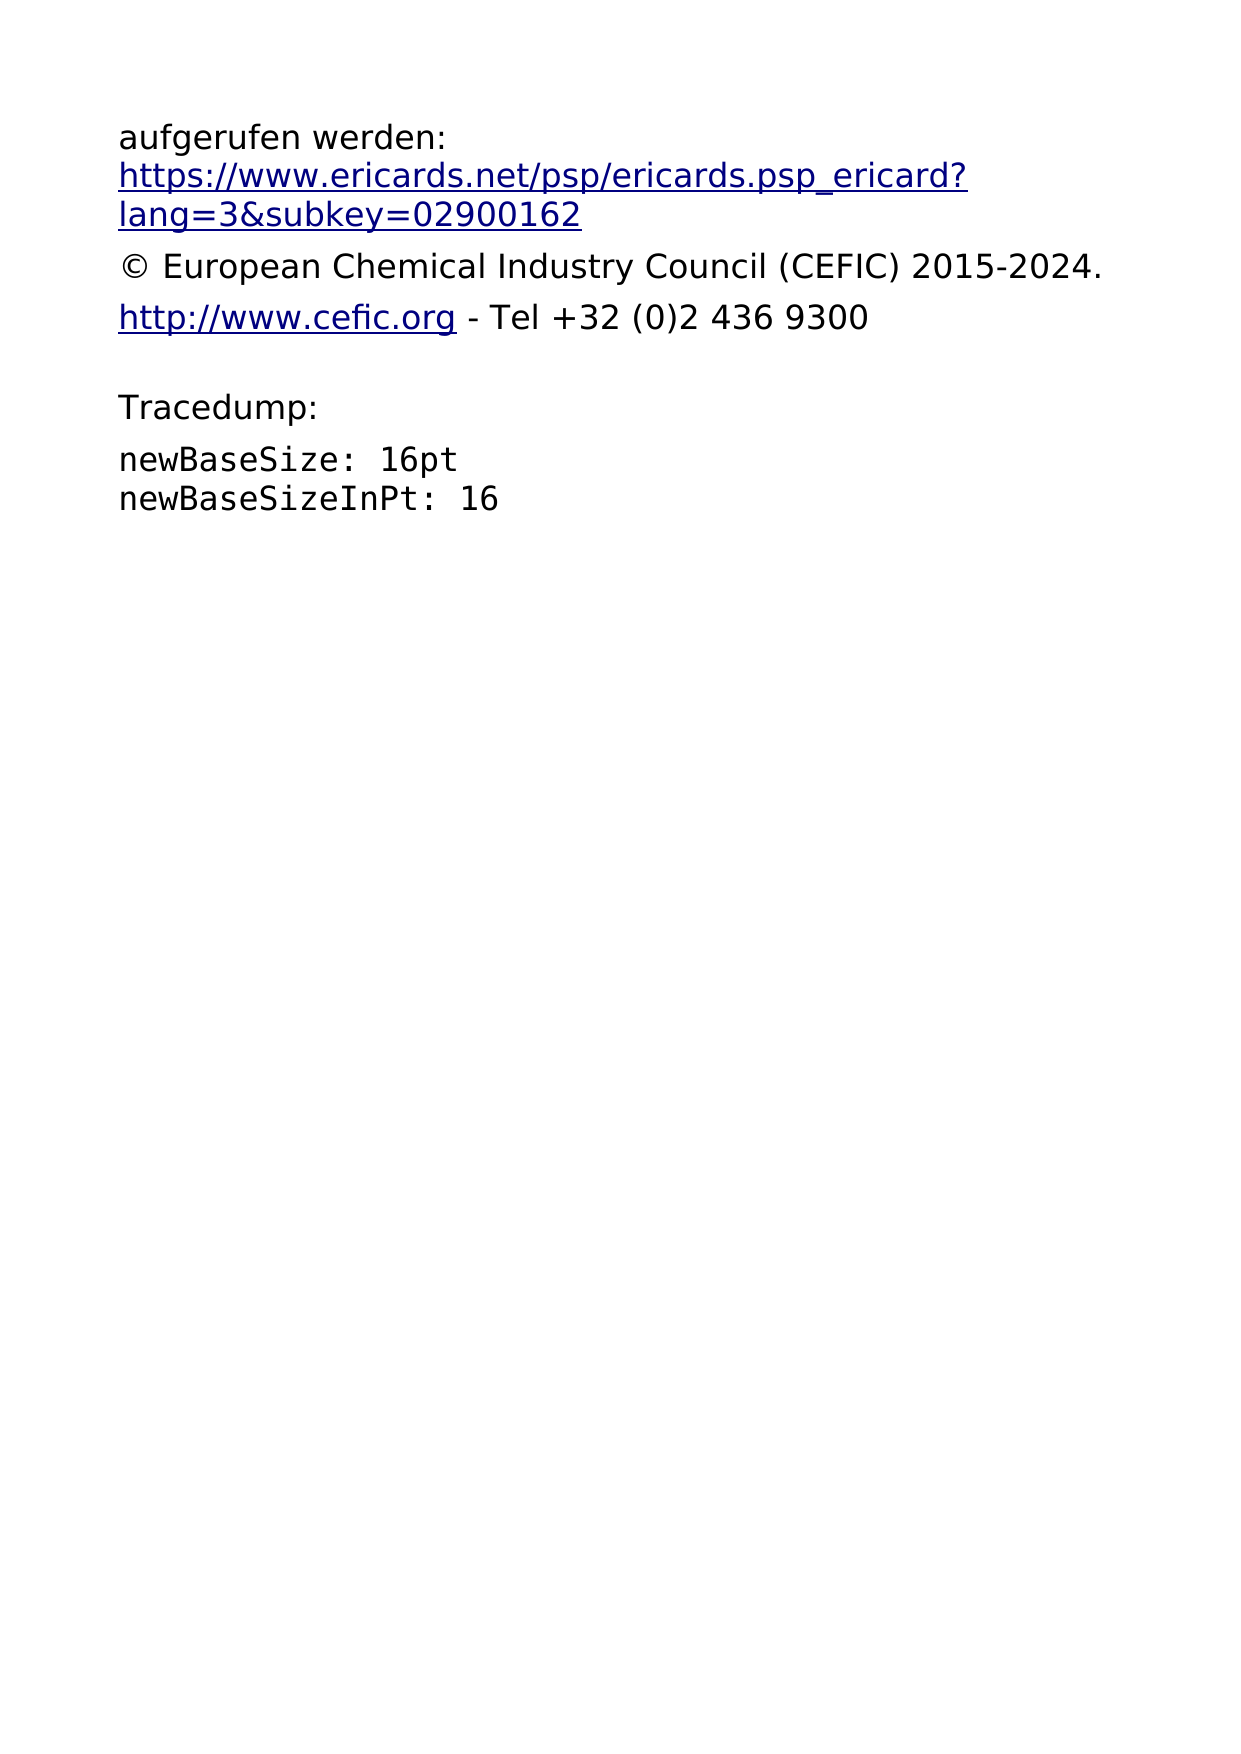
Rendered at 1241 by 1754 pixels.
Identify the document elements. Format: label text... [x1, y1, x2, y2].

text http://www.cefic.org - Tel +32 (0)2 436 9300 [118, 298, 1122, 337]
text newBaseSize: 16pt newBaseSizeInPt: 16 [118, 440, 1122, 518]
text © European Chemical Industry Council (CEFIC) 2015-2024. [118, 247, 1122, 286]
text Tracedump: [118, 350, 1122, 428]
text aufgerufen werden: https://www.ericards.net/psp/ericards.psp_ericard?lang=3&subkey=02900162 [118, 118, 1122, 235]
